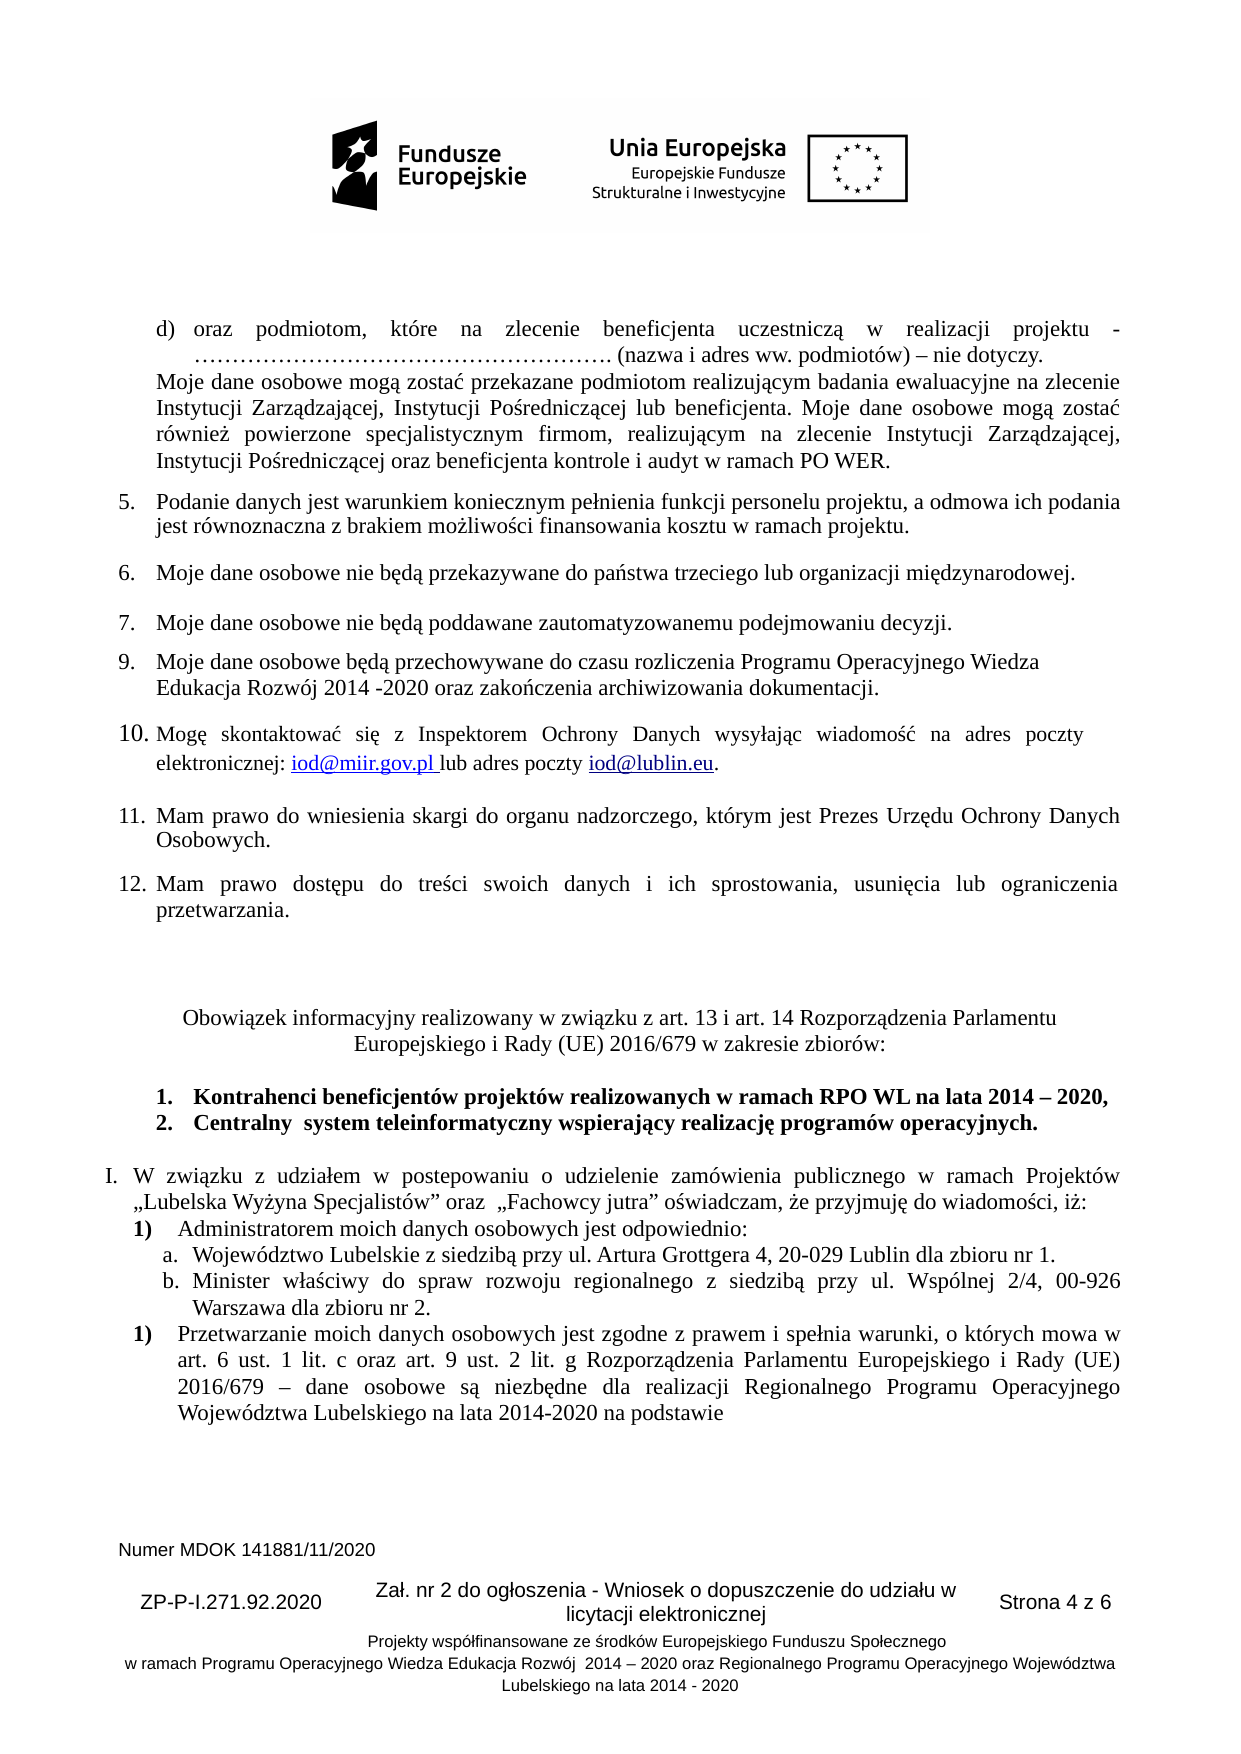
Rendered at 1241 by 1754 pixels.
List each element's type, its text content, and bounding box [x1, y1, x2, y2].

text Obowiązek informacyjny realizowany w związku z art. 13 i art. 14 Rozporządzenia Parlamentu Europejskiego i Rady (UE) 2016/679 w zakresie zbiorów: [118, 1004, 1122, 1057]
list Podanie danych jest warunkiem koniecznym pełnienia funkcji personelu projektu, a odmowa ich podania jest równoznaczna z brakiem możliwości finansowania kosztu w ramach projektu. [118, 491, 1122, 538]
list Województwo Lubelskie z siedzibą przy ul. Artura Grottgera 4, 20-029 Lublin dla zbioru nr 1. [162, 1241, 1122, 1267]
list Mogę skontaktować się z Inspektorem Ochrony Danych wysyłając wiadomość na adres poczty elektronicznej: iod@miir.gov.pl lub adres poczty iod@lublin.eu. [118, 718, 1084, 775]
list Centralny system teleinformatyczny wspierający realizację programów operacyjnych. [156, 1109, 1122, 1136]
list W związku z udziałem w postepowaniu o udzielenie zamówienia publicznego w ramach Projektów „Lubelska Wyżyna Specjalistów” oraz „Fachowcy jutra” oświadczam, że przyjmuję do wiadomości, iż: [118, 1162, 1122, 1215]
list Mam prawo do wniesienia skargi do organu nadzorczego, którym jest Prezes Urzędu Ochrony Danych Osobowych. [118, 805, 1122, 852]
list Przetwarzanie moich danych osobowych jest zgodne z prawem i spełnia warunki, o których mowa w art. 6 ust. 1 lit. c oraz art. 9 ust. 2 lit. g Rozporządzenia Parlamentu Europejskiego i Rady (UE) 2016/679 – dane osobowe są niezbędne dla realizacji Regionalnego Programu Operacyjnego Województwa Lubelskiego na lata 2014-2020 na podstawie [133, 1320, 1122, 1426]
text Edukacja Rozwój 2014 -2020 oraz zakończenia archiwizowania dokumentacji. [156, 674, 1122, 701]
list Moje dane osobowe będą przechowywane do czasu rozliczenia Programu Operacyjnego Wiedza [118, 648, 1122, 674]
list Minister właściwy do spraw rozwoju regionalnego z siedzibą przy ul. Wspólnej 2/4, 00-926 Warszawa dla zbioru nr 2. [162, 1267, 1122, 1320]
text Moje dane osobowe mogą zostać przekazane podmiotom realizującym badania ewaluacyjne na zlecenie Instytucji Zarządzającej, Instytucji Pośredniczącej lub beneficjenta. Moje dane osobowe mogą zostać również powierzone specjalistycznym firmom, realizującym na zlecenie Instytucji Zarządzającej, Instytucji Pośredniczącej oraz beneficjenta kontrole i audyt w ramach PO WER. [156, 368, 1122, 473]
list Mam prawo dostępu do treści swoich danych i ich sprostowania, usunięcia lub ograniczenia przetwarzania. [118, 870, 1120, 922]
list oraz podmiotom, które na zlecenie beneficjenta uczestniczą w realizacji projektu - ………………………………………………. (nazwa i adres ww. podmiotów) – nie dotyczy. [156, 315, 1122, 368]
list Kontrahenci beneficjentów projektów realizowanych w ramach RPO WL na lata 2014 – 2020, [156, 1083, 1122, 1109]
picture [310, 98, 930, 233]
list Administratorem moich danych osobowych jest odpowiednio: [133, 1215, 1122, 1241]
list Moje dane osobowe nie będą przekazywane do państwa trzeciego lub organizacji międzynarodowej. [118, 562, 1122, 586]
list Moje dane osobowe nie będą poddawane zautomatyzowanemu podejmowaniu decyzji. [118, 612, 1122, 636]
